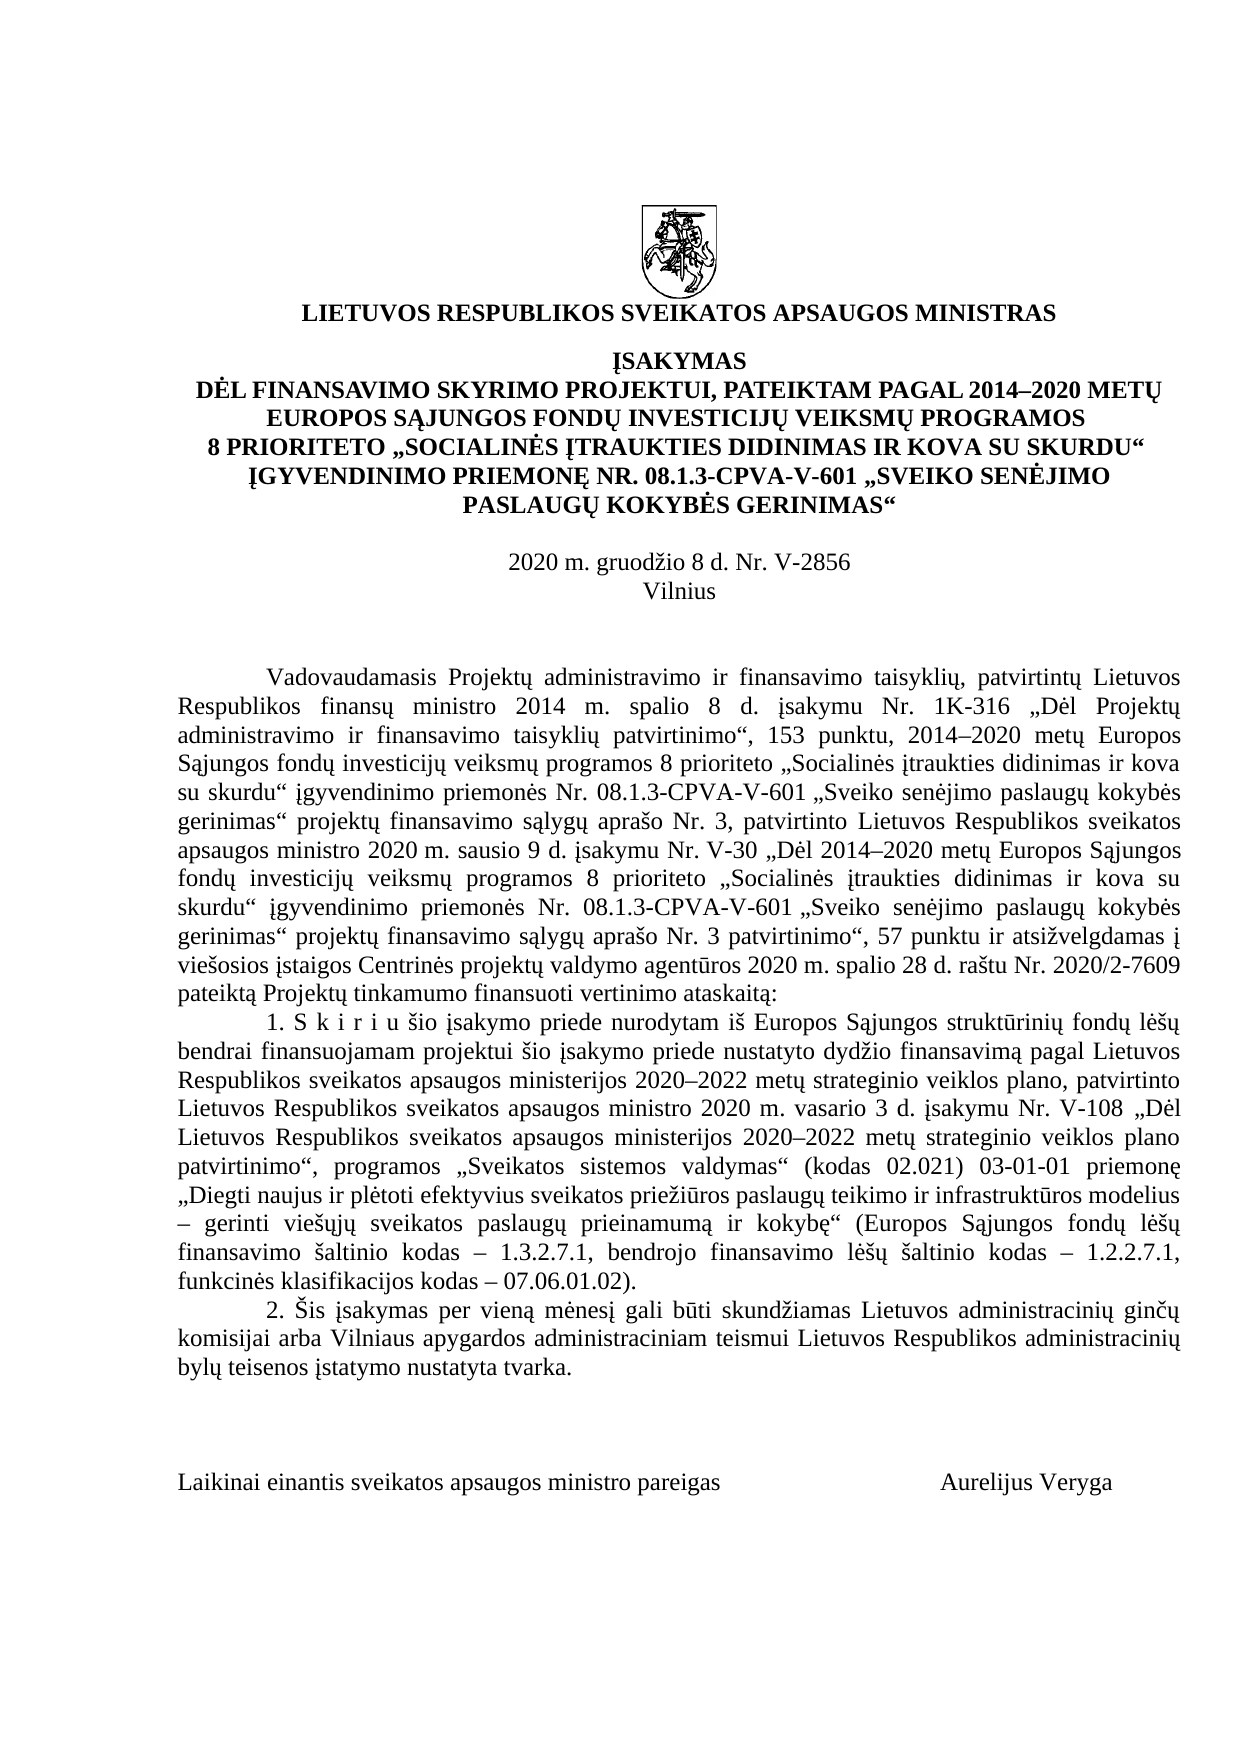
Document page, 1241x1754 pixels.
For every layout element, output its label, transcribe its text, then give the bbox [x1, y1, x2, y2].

text Laikinai einantis sveikatos apsaugos ministro pareigas Aurelijus Veryga [177, 1467, 1181, 1496]
text 2020 m. gruodžio 8 d. Nr. V-2856 [177, 547, 1181, 576]
text ĮGYVENDINIMO PRIEMONĘ NR. 08.1.3-CPVA-V-601 „SVEIKO SENĖJIMO PASLAUGŲ KOKYBĖS GERINIMAS“ [177, 461, 1181, 518]
text LIETUVOS RESPUBLIKOS SVEIKATOS APSAUGOS MINISTRAS [177, 298, 1181, 327]
text 2. Šis įsakymas per vieną mėnesį gali būti skundžiamas Lietuvos administracinių ginčų komisijai arba Vilniaus apygardos administraciniam teismui Lietuvos Respublikos administracinių bylų teisenos įstatymo nustatyta tvarka. [177, 1295, 1181, 1381]
text Vadovaudamasis Projektų administravimo ir finansavimo taisyklių, patvirtintų Lietuvos Respublikos finansų ministro 2014 m. spalio 8 d. įsakymu Nr. 1K-316 „Dėl Projektų administravimo ir finansavimo taisyklių patvirtinimo“, 153 punktu, 2014–2020 metų Europos Sąjungos fondų investicijų veiksmų programos 8 prioriteto „Socialinės įtraukties didinimas ir kova su skurdu“ įgyvendinimo priemonės Nr. 08.1.3-CPVA-V-601 „Sveiko senėjimo paslaugų kokybės gerinimas“ projektų finansavimo sąlygų aprašo Nr. 3, patvirtinto Lietuvos Respublikos sveikatos apsaugos ministro 2020 m. sausio 9 d. įsakymu Nr. V-30 „Dėl 2014–2020 metų Europos Sąjungos fondų investicijų veiksmų programos 8 prioriteto „Socialinės įtraukties didinimas ir kova su skurdu“ įgyvendinimo priemonės Nr. 08.1.3-CPVA-V-601 „Sveiko senėjimo paslaugų kokybės gerinimas“ projektų finansavimo sąlygų aprašo Nr. 3 patvirtinimo“, 57 punktu ir atsižvelgdamas į viešosios įstaigos Centrinės projektų valdymo agentūros 2020 m. spalio 28 d. raštu Nr. 2020/2-7609 pateiktą Projektų tinkamumo finansuoti vertinimo ataskaitą: [177, 662, 1181, 1007]
text ĮSAKYMAS [177, 346, 1181, 375]
text Vilnius [177, 576, 1181, 605]
text DĖL FINANSAVIMO SKYRIMO PROJEKTUI, PATEIKTAM PAGAL 2014–2020 METŲ EUROPOS SĄJUNGOS FONDŲ INVESTICIJŲ VEIKSMŲ PROGRAMOS 8 PRIORITETO „SOCIALINĖS ĮTRAUKTIES DIDINIMAS IR KOVA SU SKURDU“ [177, 375, 1181, 461]
text 1. S k i r i u šio įsakymo priede nurodytam iš Europos Sąjungos struktūrinių fondų lėšų bendrai finansuojamam projektui šio įsakymo priede nustatyto dydžio finansavimą pagal Lietuvos Respublikos sveikatos apsaugos ministerijos 2020–2022 metų strateginio veiklos plano, patvirtinto Lietuvos Respublikos sveikatos apsaugos ministro 2020 m. vasario 3 d. įsakymu Nr. V-108 „Dėl Lietuvos Respublikos sveikatos apsaugos ministerijos 2020–2022 metų strateginio veiklos plano patvirtinimo“, programos „Sveikatos sistemos valdymas“ (kodas 02.021) 03-01-01 priemonę „Diegti naujus ir plėtoti efektyvius sveikatos priežiūros paslaugų teikimo ir infrastruktūros modelius – gerinti viešųjų sveikatos paslaugų prieinamumą ir kokybę“ (Europos Sąjungos fondų lėšų finansavimo šaltinio kodas – 1.3.2.7.1, bendrojo finansavimo lėšų šaltinio kodas – 1.2.2.7.1, funkcinės klasifikacijos kodas – 07.06.01.02). [177, 1007, 1181, 1295]
